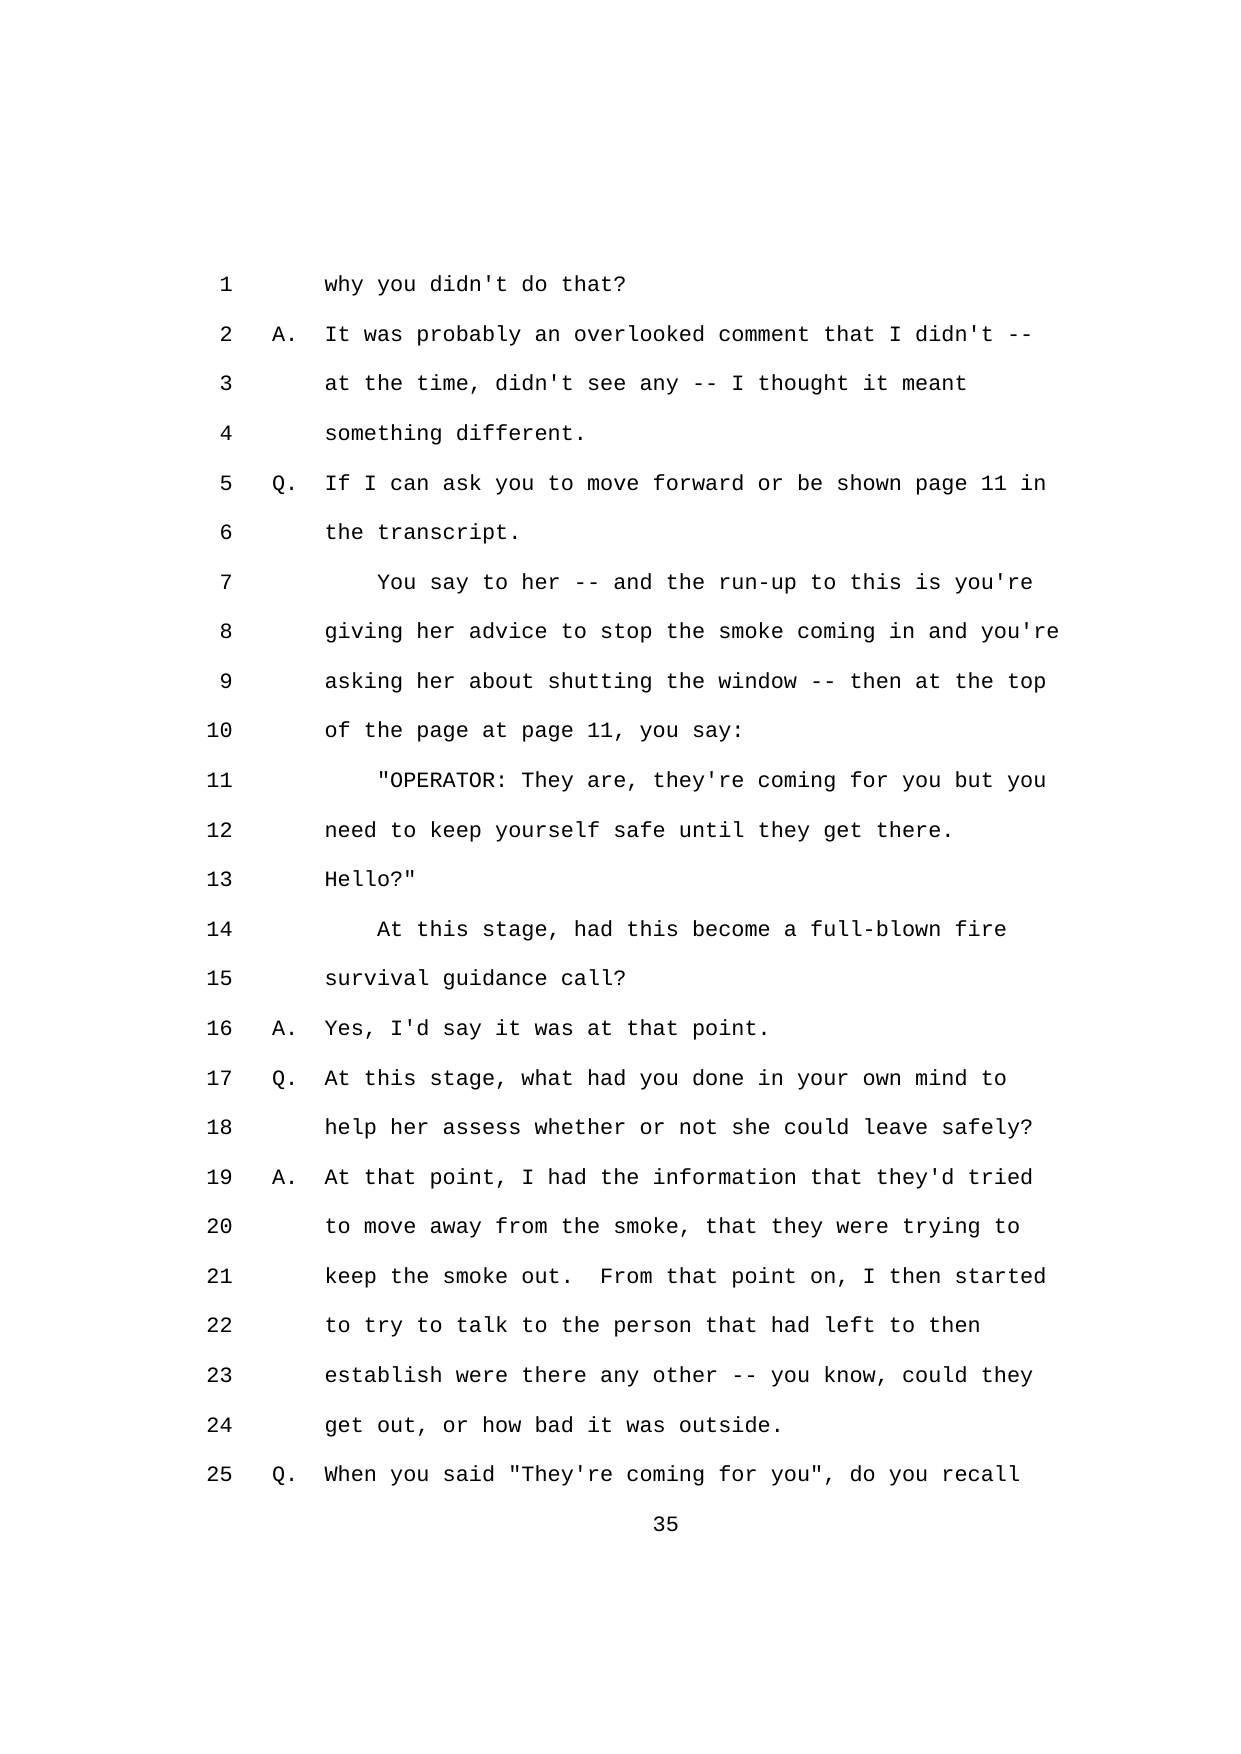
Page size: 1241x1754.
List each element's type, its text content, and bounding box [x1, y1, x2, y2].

text 9 asking her about shutting the window -- then at the top [75, 670, 1165, 695]
text 14 At this stage, had this become a full-blown fire [75, 918, 1165, 943]
text 13 Hello?" [75, 868, 1165, 893]
text 2 A. It was probably an overlooked comment that I didn't -- [75, 323, 1165, 348]
text 23 establish were there any other -- you know, could they [75, 1364, 1165, 1389]
text 19 A. At that point, I had the information that they'd tried [75, 1166, 1165, 1191]
text 16 A. Yes, I'd say it was at that point. [75, 1017, 1165, 1042]
text 8 giving her advice to stop the smoke coming in and you're [75, 620, 1165, 645]
text 11 "OPERATOR: They are, they're coming for you but you [75, 769, 1165, 794]
text 35 [75, 1513, 1165, 1538]
text 22 to try to talk to the person that had left to then [75, 1314, 1165, 1339]
text 20 to move away from the smoke, that they were trying to [75, 1215, 1165, 1240]
text 18 help her assess whether or not she could leave safely? [75, 1116, 1165, 1141]
text 24 get out, or how bad it was outside. [75, 1414, 1165, 1438]
text 21 keep the smoke out. From that point on, I then started [75, 1265, 1165, 1290]
text 1 why you didn't do that? [75, 273, 1165, 298]
text 7 You say to her -- and the run-up to this is you're [75, 571, 1165, 596]
text 25 Q. When you said "They're coming for you", do you recall [75, 1463, 1165, 1488]
text 5 Q. If I can ask you to move forward or be shown page 11 in [75, 472, 1165, 496]
text 3 at the time, didn't see any -- I thought it meant [75, 372, 1165, 397]
text 4 something different. [75, 422, 1165, 447]
text 12 need to keep yourself safe until they get there. [75, 819, 1165, 843]
text 15 survival guidance call? [75, 967, 1165, 992]
text 10 of the page at page 11, you say: [75, 719, 1165, 744]
text 17 Q. At this stage, what had you done in your own mind to [75, 1067, 1165, 1091]
text 6 the transcript. [75, 521, 1165, 546]
